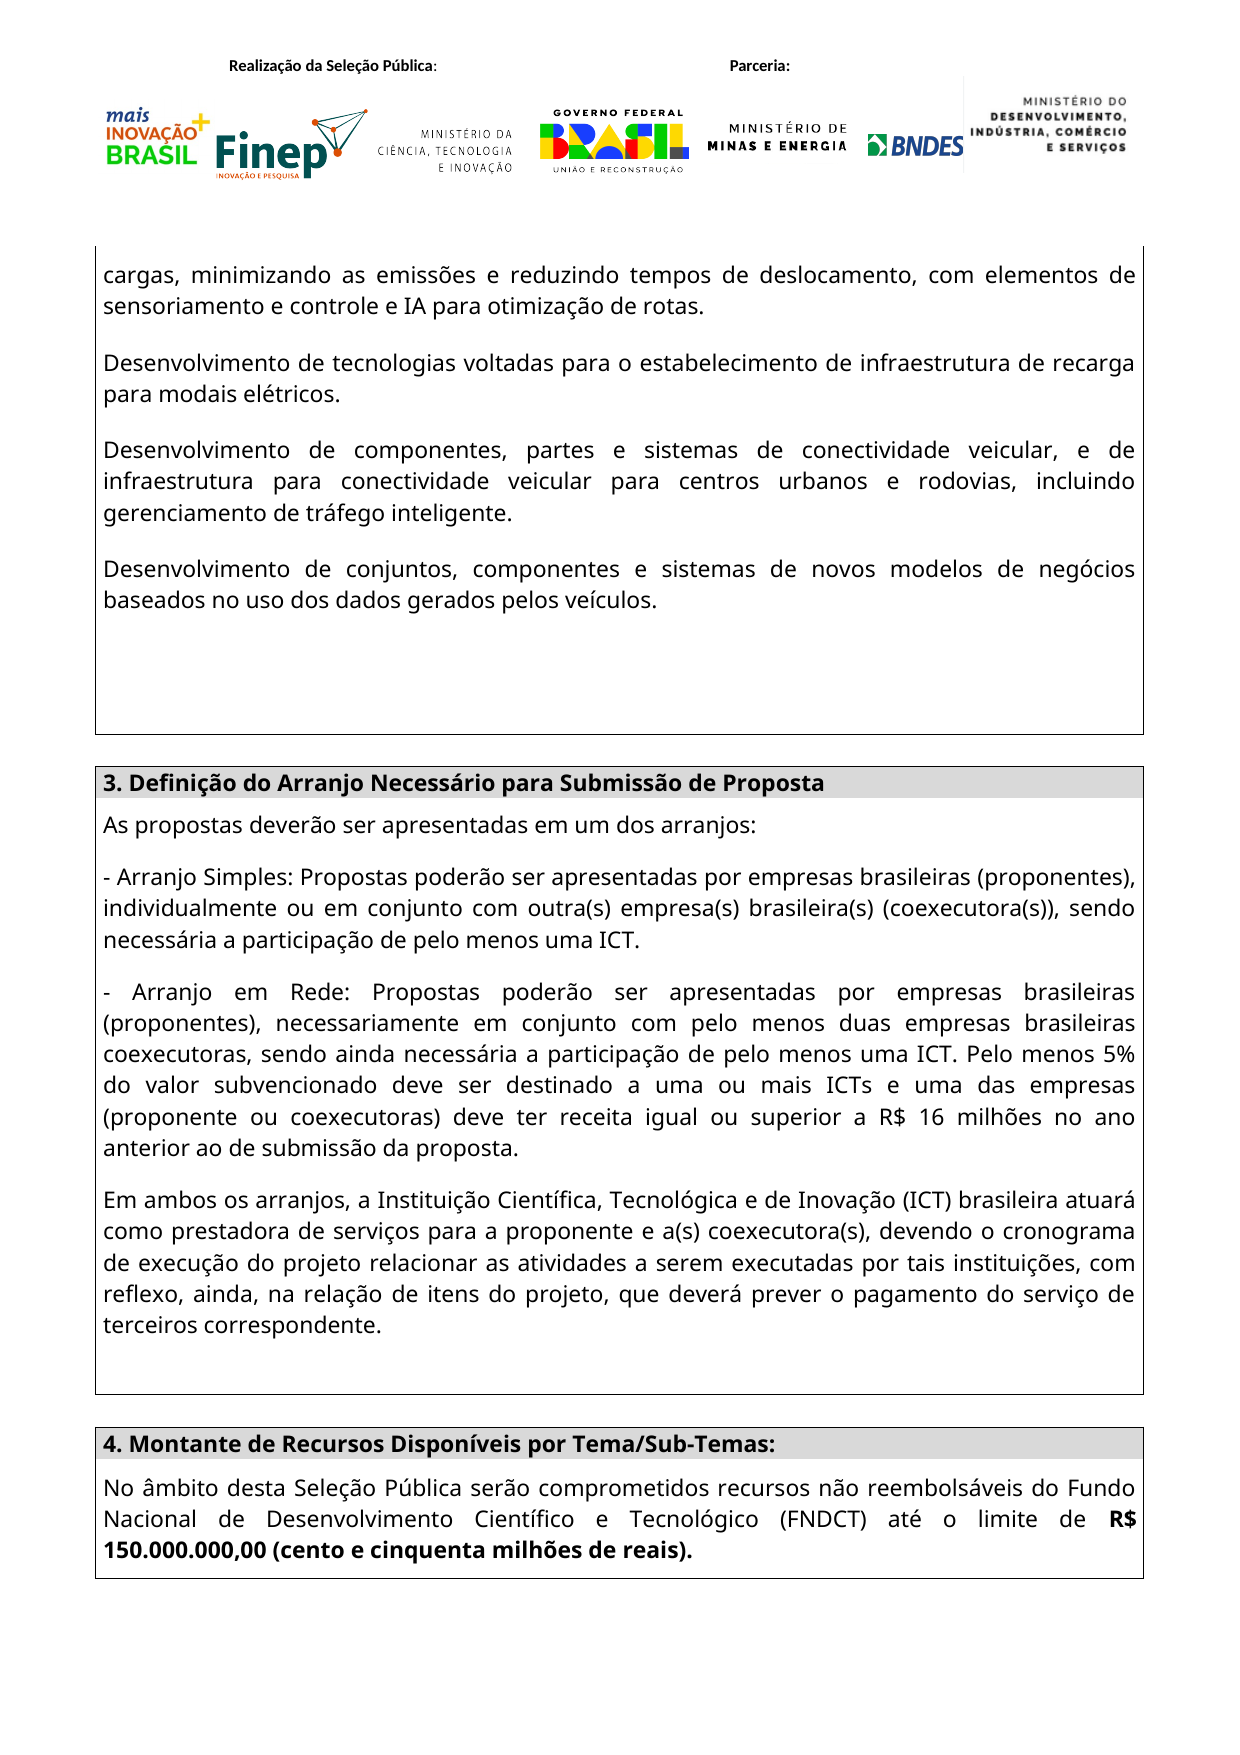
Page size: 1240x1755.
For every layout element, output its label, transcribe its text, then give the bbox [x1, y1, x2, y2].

table_cell No âmbito desta Seleção Pública serão comprometidos recursos não reembolsáveis do Fundo Nacional de Desenvolvimento Científico e Tecnológico (FNDCT) até o limite de R$ 150.000.000,00 (cento e cinquenta milhões de reais). [96, 1459, 1143, 1578]
table_cell [96, 1351, 1143, 1394]
table_cell cargas, minimizando as emissões e reduzindo tempos de deslocamento, com elementos de sensoriamento e controle e IA para otimização de rotas. Desenvolvimento de tecnologias voltadas para o estabelecimento de infraestrutura de recarga para modais elétricos. Desenvolvimento de componentes, partes e sistemas de conectividade veicular, e de infraestrutura para conectividade veicular para centros urbanos e rodovias, incluindo gerenciamento de tráfego inteligente. Desenvolvimento de conjuntos, componentes e sistemas de novos modelos de negócios baseados no uso dos dados gerados pelos veículos. [96, 246, 1143, 690]
table_cell As propostas deverão ser apresentadas em um dos arranjos: - Arranjo Simples: Propostas poderão ser apresentadas por empresas brasileiras (proponentes), individualmente ou em conjunto com outra(s) empresa(s) brasileira(s) (coexecutora(s)), sendo necessária a participação de pelo menos uma ICT. - Arranjo em Rede: Propostas poderão ser apresentadas por empresas brasileiras (proponentes), necessariamente em conjunto com pelo menos duas empresas brasileiras coexecutoras, sendo ainda necessária a participação de pelo menos uma ICT. Pelo menos 5% do valor subvencionado deve ser destinado a uma ou mais ICTs e uma das empresas (proponente ou coexecutoras) deve ter receita igual ou superior a R$ 16 milhões no ano anterior ao de submissão da proposta. Em ambos os arranjos, a Instituição Científica, Tecnológica e de Inovação (ICT) brasileira atuará como prestadora de serviços para a proponente e a(s) coexecutora(s), devendo o cronograma de execução do projeto relacionar as atividades a serem executadas por tais instituições, com reflexo, ainda, na relação de itens do projeto, que deverá prever o pagamento do serviço de terceiros correspondente. [96, 799, 1143, 1351]
table_header 3. Definição do Arranjo Necessário para Submissão de Proposta [96, 767, 1143, 798]
table_cell [96, 690, 1143, 734]
table_header 4. Montante de Recursos Disponíveis por Tema/Sub-Temas: [96, 1428, 1143, 1459]
